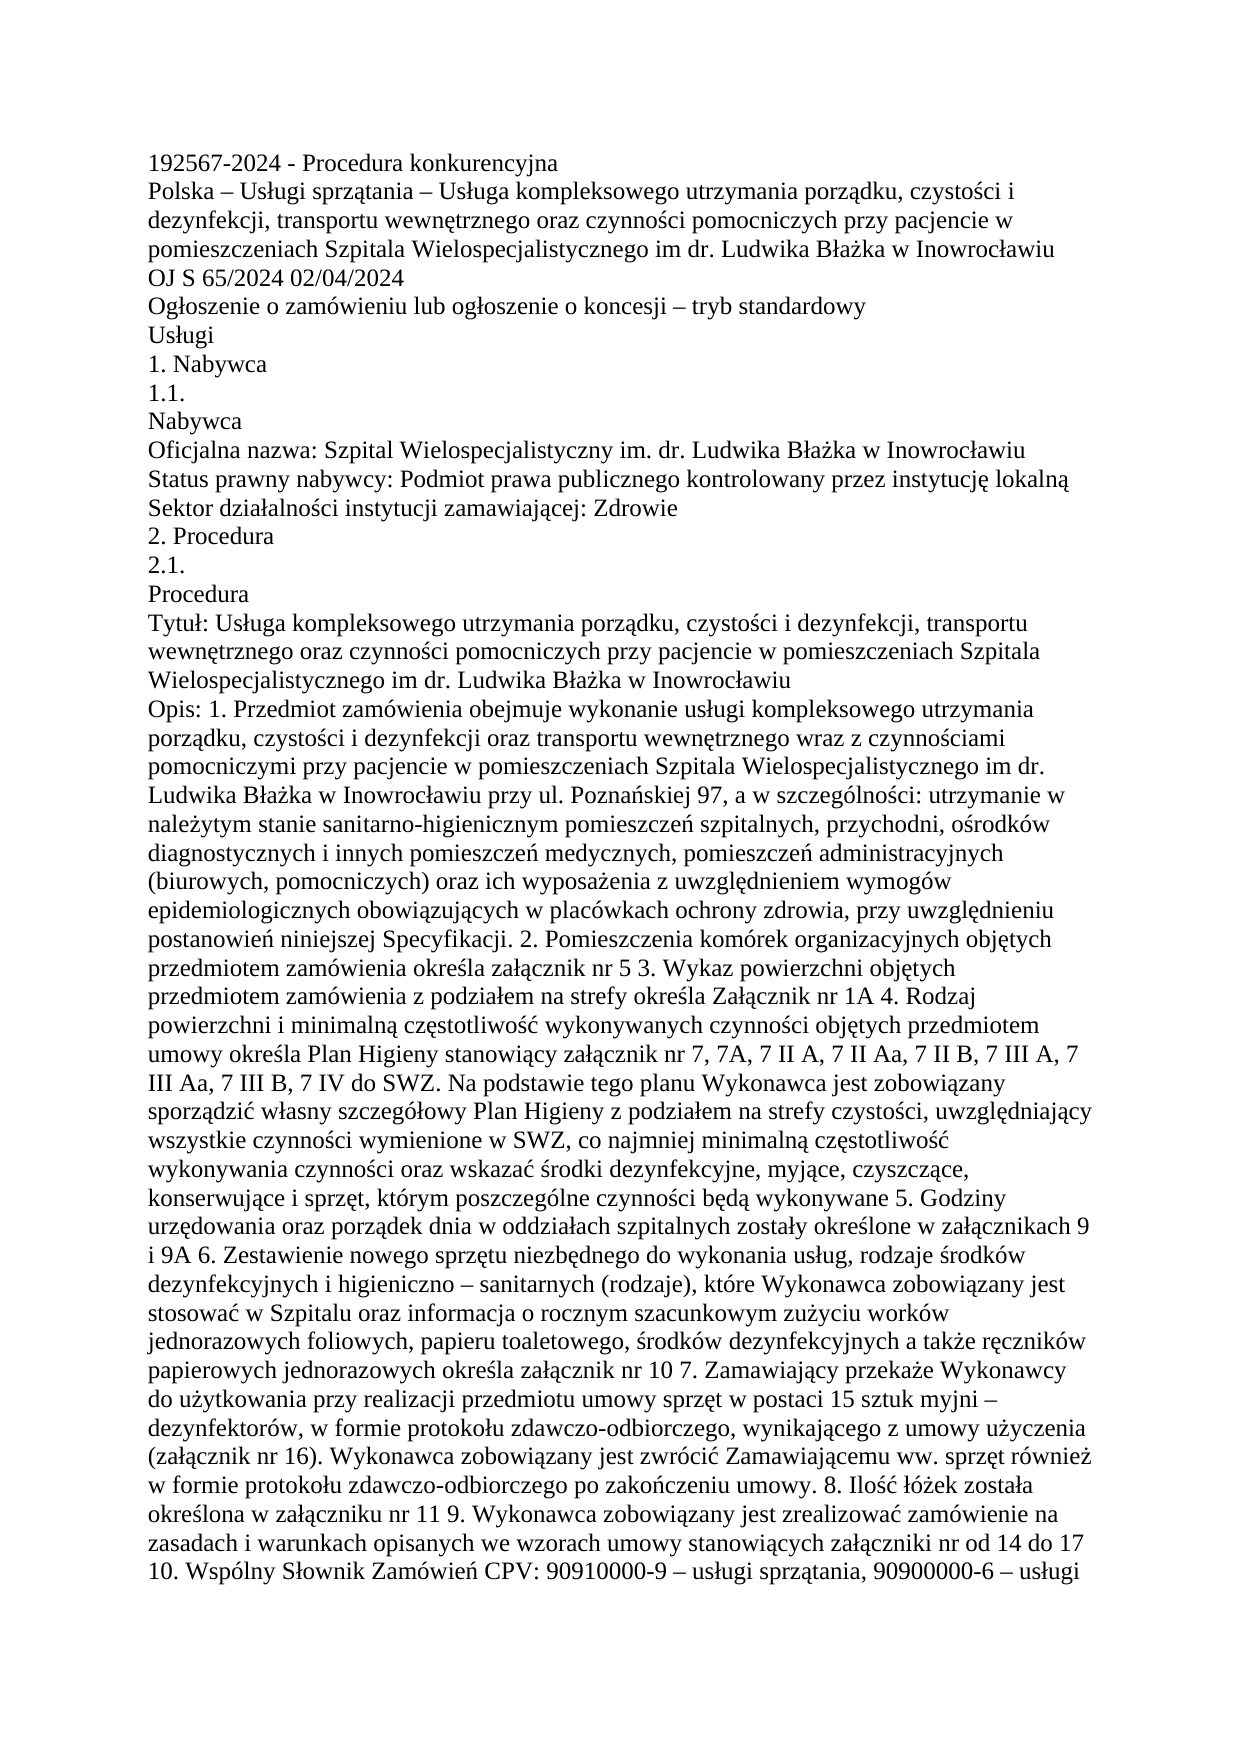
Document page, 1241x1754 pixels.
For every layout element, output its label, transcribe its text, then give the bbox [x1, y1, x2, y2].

text Ogłoszenie o zamówieniu lub ogłoszenie o koncesji – tryb standardowy [148, 291, 1093, 320]
text 1. Nabywca [148, 349, 1093, 378]
text Nabywca [148, 406, 1093, 435]
text Procedura [148, 579, 1093, 608]
text 192567-2024 - Procedura konkurencyjna [148, 148, 1093, 176]
text 1.1. [148, 378, 1093, 406]
text Polska – Usługi sprzątania – Usługa kompleksowego utrzymania porządku, czystości i dezynfekcji, transportu wewnętrznego oraz czynności pomocniczych przy pacjencie w pomieszczeniach Szpitala Wielospecjalistycznego im dr. Ludwika Błażka w Inowrocławiu [148, 176, 1093, 263]
text Oficjalna nazwa: Szpital Wielospecjalistyczny im. dr. Ludwika Błażka w Inowrocławiu [148, 435, 1093, 464]
text Tytuł: Usługa kompleksowego utrzymania porządku, czystości i dezynfekcji, transportu wewnętrznego oraz czynności pomocniczych przy pacjencie w pomieszczeniach Szpitala Wielospecjalistycznego im dr. Ludwika Błażka w Inowrocławiu [148, 608, 1093, 694]
text 2.1. [148, 550, 1093, 579]
text OJ S 65/2024 02/04/2024 [148, 263, 1093, 291]
text Status prawny nabywcy: Podmiot prawa publicznego kontrolowany przez instytucję lokalną [148, 464, 1093, 493]
text Sektor działalności instytucji zamawiającej: Zdrowie [148, 493, 1093, 521]
text Opis: 1. Przedmiot zamówienia obejmuje wykonanie usługi kompleksowego utrzymania porządku, czystości i dezynfekcji oraz transportu wewnętrznego wraz z czynnościami pomocniczymi przy pacjencie w pomieszczeniach Szpitala Wielospecjalistycznego im dr. Ludwika Błażka w Inowrocławiu przy ul. Poznańskiej 97, a w szczególności: utrzymanie w należytym stanie sanitarno-higienicznym pomieszczeń szpitalnych, przychodni, ośrodków diagnostycznych i innych pomieszczeń medycznych, pomieszczeń administracyjnych (biurowych, pomocniczych) oraz ich wyposażenia z uwzględnieniem wymogów epidemiologicznych obowiązujących w placówkach ochrony zdrowia, przy uwzględnieniu postanowień niniejszej Specyfikacji. 2. Pomieszczenia komórek organizacyjnych objętych przedmiotem zamówienia określa załącznik nr 5 3. Wykaz powierzchni objętych przedmiotem zamówienia z podziałem na strefy określa Załącznik nr 1A 4. Rodzaj powierzchni i minimalną częstotliwość wykonywanych czynności objętych przedmiotem umowy określa Plan Higieny stanowiący załącznik nr 7, 7A, 7 II A, 7 II Aa, 7 II B, 7 III A, 7 III Aa, 7 III B, 7 IV do SWZ. Na podstawie tego planu Wykonawca jest zobowiązany sporządzić własny szczegółowy Plan Higieny z podziałem na strefy czystości, uwzględniający wszystkie czynności wymienione w SWZ, co najmniej minimalną częstotliwość wykonywania czynności oraz wskazać środki dezynfekcyjne, myjące, czyszczące, konserwujące i sprzęt, którym poszczególne czynności będą wykonywane 5. Godziny urzędowania oraz porządek dnia w oddziałach szpitalnych zostały określone w załącznikach 9 i 9A 6. Zestawienie nowego sprzętu niezbędnego do wykonania usług, rodzaje środków dezynfekcyjnych i higieniczno – sanitarnych (rodzaje), które Wykonawca zobowiązany jest stosować w Szpitalu oraz informacja o rocznym szacunkowym zużyciu worków jednorazowych foliowych, papieru toaletowego, środków dezynfekcyjnych a także ręczników papierowych jednorazowych określa załącznik nr 10 7. Zamawiający przekaże Wykonawcy do użytkowania przy realizacji przedmiotu umowy sprzęt w postaci 15 sztuk myjni – dezynfektorów, w formie protokołu zdawczo-odbiorczego, wynikającego z umowy użyczenia (załącznik nr 16). Wykonawca zobowiązany jest zwrócić Zamawiającemu ww. sprzęt również w formie protokołu zdawczo-odbiorczego po zakończeniu umowy. 8. Ilość łóżek została określona w załączniku nr 11 9. Wykonawca zobowiązany jest zrealizować zamówienie na zasadach i warunkach opisanych we wzorach umowy stanowiących załączniki nr od 14 do 17 10. Wspólny Słownik Zamówień CPV: 90910000-9 – usługi sprzątania, 90900000-6 – usługi [148, 694, 1093, 1585]
text 2. Procedura [148, 521, 1093, 550]
text Usługi [148, 320, 1093, 349]
